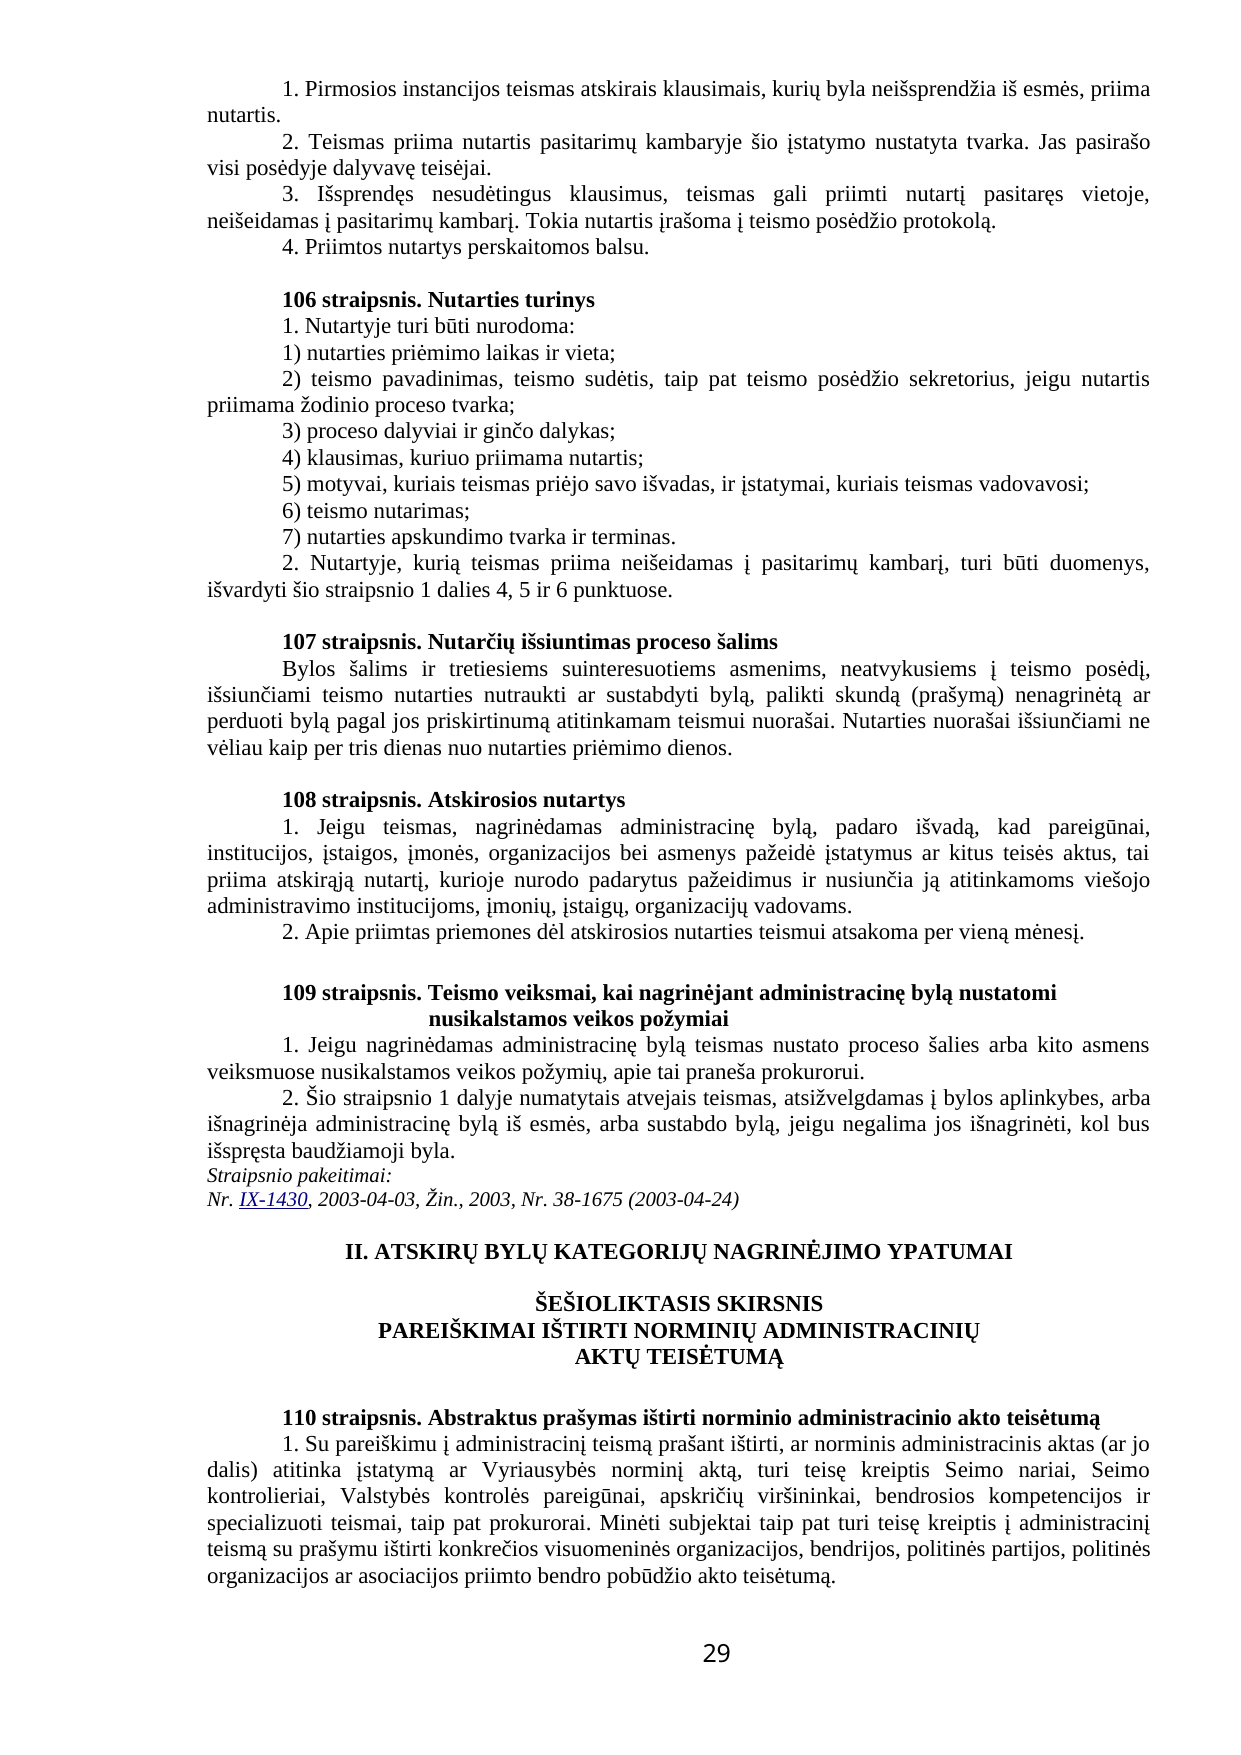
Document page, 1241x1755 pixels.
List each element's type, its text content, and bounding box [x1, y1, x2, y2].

text 108 straipsnis. Atskirosios nutartys [207, 787, 1152, 813]
text 1. Su pareiškimu į administracinį teismą prašant ištirti, ar norminis administracinis aktas (ar jo dalis) atitinka įstatymą ar Vyriausybės norminį aktą, turi teisę kreiptis Seimo nariai, Seimo kontrolieriai, Valstybės kontrolės pareigūnai, apskričių viršininkai, bendrosios kompetencijos ir specializuoti teismai, taip pat prokurorai. Minėti subjektai taip pat turi teisę kreiptis į administracinį teismą su prašymu ištirti konkrečios visuomeninės organizacijos, bendrijos, politinės partijos, politinės organizacijos ar asociacijos priimto bendro pobūdžio akto teisėtumą. [207, 1430, 1152, 1588]
text nusikalstamos veikos požymiai [428, 1005, 1152, 1031]
text PAREIŠKIMAI IŠTIRTI NORMINIŲ ADMINISTRACINIŲ [207, 1317, 1152, 1343]
text Straipsnio pakeitimai: [207, 1163, 1152, 1187]
text 4) klausimas, kuriuo priimama nutartis; [207, 444, 1152, 470]
text 106 straipsnis. Nutarties turinys [207, 286, 1152, 312]
text 5) motyvai, kuriais teismas priėjo savo išvadas, ir įstatymai, kuriais teismas vadovavosi; [207, 470, 1152, 497]
text 107 straipsnis. Nutarčių išsiuntimas proceso šalims [207, 628, 1152, 655]
text 2) teismo pavadinimas, teismo sudėtis, taip pat teismo posėdžio sekretorius, jeigu nutartis priimama žodinio proceso tvarka; [207, 365, 1152, 418]
text 2. Apie priimtas priemones dėl atskirosios nutarties teismui atsakoma per vieną mėnesį. [207, 918, 1152, 945]
text 1. Nutartyje turi būti nurodoma: [207, 312, 1152, 338]
text 1) nutarties priėmimo laikas ir vieta; [207, 338, 1152, 365]
text 1. Jeigu nagrinėdamas administracinę bylą teismas nustato proceso šalies arba kito asmens veiksmuose nusikalstamos veikos požymių, apie tai praneša prokurorui. [207, 1031, 1152, 1084]
text 1. Jeigu teismas, nagrinėdamas administracinę bylą, padaro išvadą, kad pareigūnai, institucijos, įstaigos, įmonės, organizacijos bei asmenys pažeidė įstatymus ar kitus teisės aktus, tai priima atskirąją nutartį, kurioje nurodo padarytus pažeidimus ir nusiunčia ją atitinkamoms viešojo administravimo institucijoms, įmonių, įstaigų, organizacijų vadovams. [207, 813, 1152, 918]
text 4. Priimtos nutartys perskaitomos balsu. [207, 233, 1152, 259]
text II. ATSKIRŲ BYLŲ KATEGORIJŲ NAGRINĖJIMO YPATUMAI [207, 1238, 1152, 1264]
text 6) teismo nutarimas; [207, 497, 1152, 523]
text 109 straipsnis. Teismo veiksmai, kai nagrinėjant administracinę bylą nustatomi [282, 979, 1152, 1005]
text Bylos šalims ir tretiesiems suinteresuotiems asmenims, neatvykusiems į teismo posėdį, išsiunčiami teismo nutarties nutraukti ar sustabdyti bylą, palikti skundą (prašymą) nenagrinėtą ar perduoti bylą pagal jos priskirtinumą atitinkamam teismui nuorašai. Nutarties nuorašai išsiunčiami ne vėliau kaip per tris dienas nuo nutarties priėmimo dienos. [207, 655, 1152, 760]
text 1. Pirmosios instancijos teismas atskirais klausimais, kurių byla neišsprendžia iš esmės, priima nutartis. [207, 75, 1152, 128]
text 3. Išsprendęs nesudėtingus klausimus, teismas gali priimti nutartį pasitaręs vietoje, neišeidamas į pasitarimų kambarį. Tokia nutartis įrašoma į teismo posėdžio protokolą. [207, 180, 1152, 233]
text 2. Šio straipsnio 1 dalyje numatytais atvejais teismas, atsižvelgdamas į bylos aplinkybes, arba išnagrinėja administracinę bylą iš esmės, arba sustabdo bylą, jeigu negalima jos išnagrinėti, kol bus išspręsta baudžiamoji byla. [207, 1084, 1152, 1163]
text AKTŲ TEISĖTUMĄ [207, 1343, 1152, 1369]
text 7) nutarties apskundimo tvarka ir terminas. [207, 523, 1152, 549]
text 3) proceso dalyviai ir ginčo dalykas; [207, 418, 1152, 444]
text 110 straipsnis. Abstraktus prašymas ištirti norminio administracinio akto teisėtumą [282, 1403, 1152, 1430]
text 2. Teismas priima nutartis pasitarimų kambaryje šio įstatymo nustatyta tvarka. Jas pasirašo visi posėdyje dalyvavę teisėjai. [207, 128, 1152, 180]
text Nr. IX-1430, 2003-04-03, Žin., 2003, Nr. 38-1675 (2003-04-24) [207, 1187, 1152, 1211]
text ŠEŠIOLIKTASIS SKIRSNIS [207, 1290, 1152, 1317]
text 2. Nutartyje, kurią teismas priima neišeidamas į pasitarimų kambarį, turi būti duomenys, išvardyti šio straipsnio 1 dalies 4, 5 ir 6 punktuose. [207, 549, 1152, 602]
